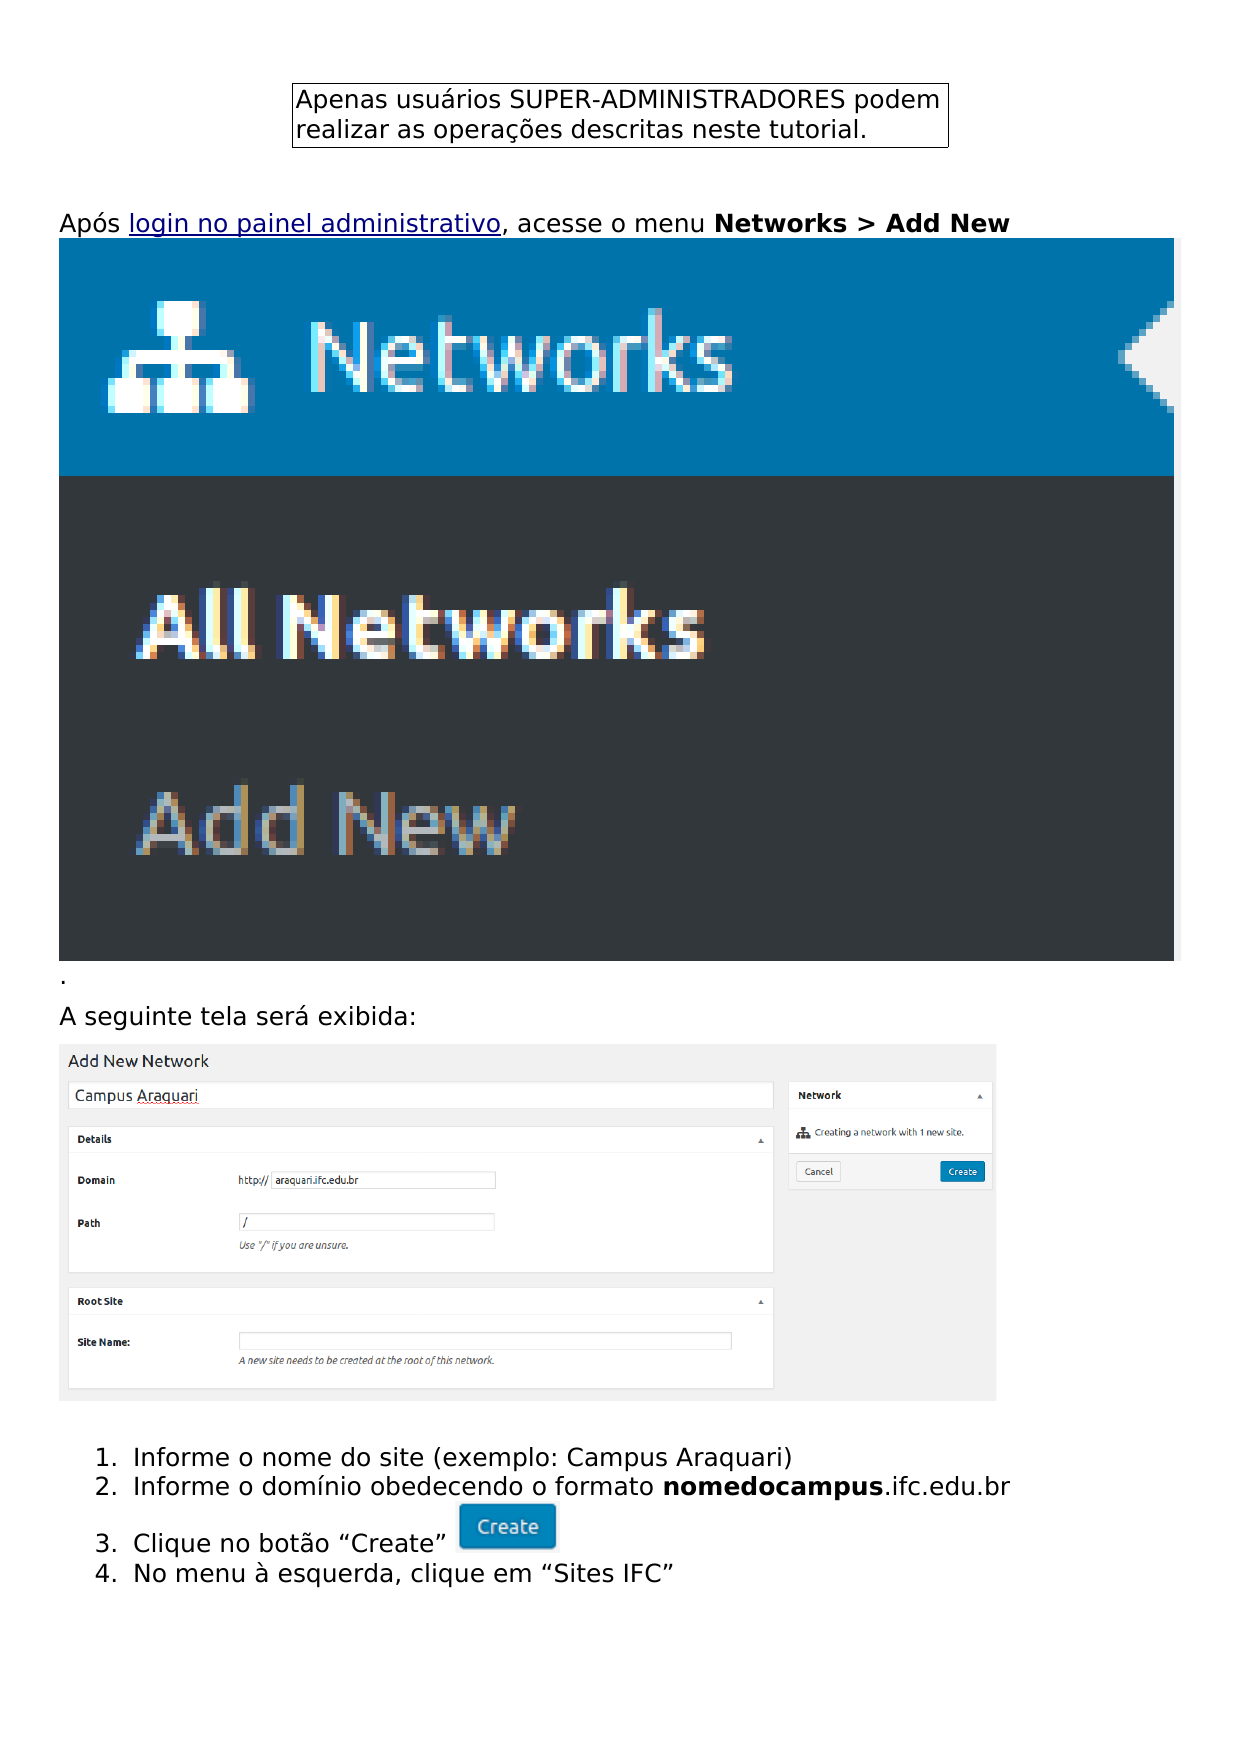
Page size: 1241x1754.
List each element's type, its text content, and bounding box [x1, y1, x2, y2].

picture [59, 238, 1182, 961]
text A seguinte tela será exibida: [59, 1003, 1181, 1032]
picture [305, 309, 738, 391]
picture [455, 1501, 560, 1553]
list Clique no botão “Create” [118, 1501, 1181, 1559]
list Informe o domínio obedecendo o formato nomedocampus.ifc.edu.br [118, 1472, 1181, 1501]
picture [102, 302, 254, 412]
picture [59, 1044, 997, 1401]
list Informe o nome do site (exemplo: Campus Araquari) [118, 1443, 1181, 1472]
text . [59, 961, 1181, 990]
text Após login no painel administrativo, acesse o menu Networks > Add New [59, 209, 1181, 238]
table_header Apenas usuários SUPER-ADMINISTRADORES podem realizar as operações descritas neste tutorial. [293, 84, 948, 147]
list No menu à esquerda, clique em “Sites IFC” [118, 1559, 1181, 1588]
